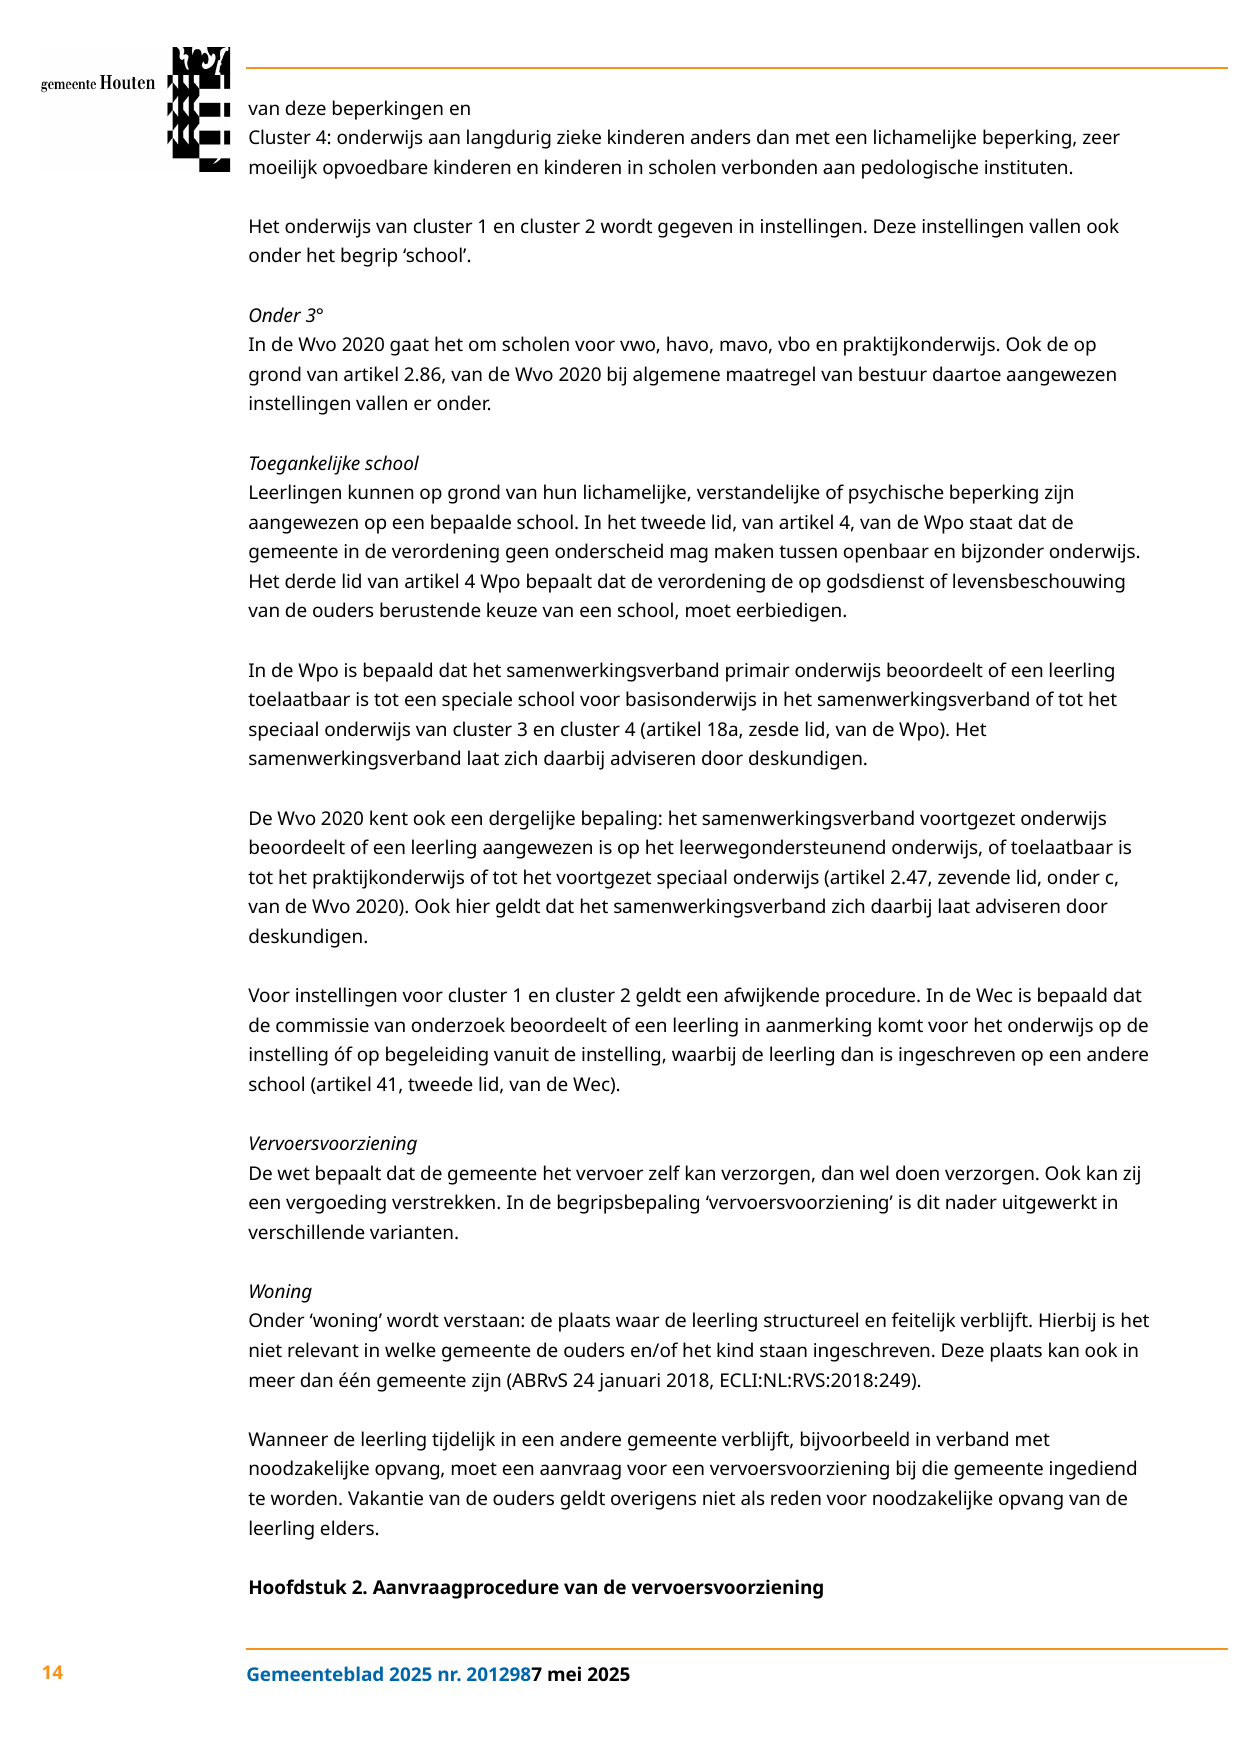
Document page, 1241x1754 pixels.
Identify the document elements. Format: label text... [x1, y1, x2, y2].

text Vervoersvoorziening [248, 1130, 1152, 1156]
text Cluster 4: onderwijs aan langdurig zieke kinderen anders dan met een lichamelijke beperking, zeer moeilijk opvoedbare kinderen en kinderen in scholen verbonden aan pedologische instituten. [248, 124, 1152, 180]
text Toegankelijke school [248, 450, 1152, 476]
text Hoofdstuk 2. Aanvraagprocedure van de vervoersvoorziening [248, 1574, 1152, 1600]
text Onder ‘woning’ wordt verstaan: de plaats waar de leerling structureel en feitelijk verblijft. Hierbij is het niet relevant in welke gemeente de ouders en/of het kind staan ingeschreven. Deze plaats kan ook in meer dan één gemeente zijn (ABRvS 24 januari 2018, ECLI:NL:RVS:2018:249). [248, 1308, 1152, 1393]
picture [41, 47, 231, 172]
text Voor instellingen voor cluster 1 en cluster 2 geldt een afwijkende procedure. In de Wec is bepaald dat de commissie van onderzoek beoordeelt of een leerling in aanmerking komt voor het onderwijs op de instelling óf op begeleiding vanuit de instelling, waarbij de leerling dan is ingeschreven op een andere school (artikel 41, tweede lid, van de Wec). [248, 982, 1152, 1097]
text Wanneer de leerling tijdelijk in een andere gemeente verblijft, bijvoorbeeld in verband met noodzakelijke opvang, moet een aanvraag voor een vervoersvoorziening bij die gemeente ingediend te worden. Vakantie van de ouders geldt overigens niet als reden voor noodzakelijke opvang van de leerling elders. [248, 1426, 1152, 1541]
text van deze beperkingen en [248, 95, 1152, 121]
text In de Wvo 2020 gaat het om scholen voor vwo, havo, mavo, vbo en praktijkonderwijs. Ook de op grond van artikel 2.86, van de Wvo 2020 bij algemene maatregel van bestuur daartoe aangewezen instellingen vallen er onder. [248, 331, 1152, 416]
text Leerlingen kunnen op grond van hun lichamelijke, verstandelijke of psychische beperking zijn aangewezen op een bepaalde school. In het tweede lid, van artikel 4, van de Wpo staat dat de gemeente in de verordening geen onderscheid mag maken tussen openbaar en bijzonder onderwijs. Het derde lid van artikel 4 Wpo bepaalt dat de verordening de op godsdienst of levensbeschouwing van de ouders berustende keuze van een school, moet eerbiedigen. [248, 479, 1152, 623]
text Onder 3° [248, 302, 1152, 328]
text Woning [248, 1278, 1152, 1304]
text De Wvo 2020 kent ook een dergelijke bepaling: het samenwerkingsverband voortgezet onderwijs beoordeelt of een leerling aangewezen is op het leerwegondersteunend onderwijs, of toelaatbaar is tot het praktijkonderwijs of tot het voortgezet speciaal onderwijs (artikel 2.47, zevende lid, onder c, van de Wvo 2020). Ook hier geldt dat het samenwerkingsverband zich daarbij laat adviseren door deskundigen. [248, 805, 1152, 949]
text De wet bepaalt dat de gemeente het vervoer zelf kan verzorgen, dan wel doen verzorgen. Ook kan zij een vergoeding verstrekken. In de begripsbepaling ‘vervoersvoorziening’ is dit nader uitgewerkt in verschillende varianten. [248, 1160, 1152, 1245]
text Het onderwijs van cluster 1 en cluster 2 wordt gegeven in instellingen. Deze instellingen vallen ook onder het begrip ‘school’. [248, 213, 1152, 268]
text In de Wpo is bepaald dat het samenwerkingsverband primair onderwijs beoordeelt of een leerling toelaatbaar is tot een speciale school voor basisonderwijs in het samenwerkingsverband of tot het speciaal onderwijs van cluster 3 en cluster 4 (artikel 18a, zesde lid, van de Wpo). Het samenwerkingsverband laat zich daarbij adviseren door deskundigen. [248, 657, 1152, 771]
